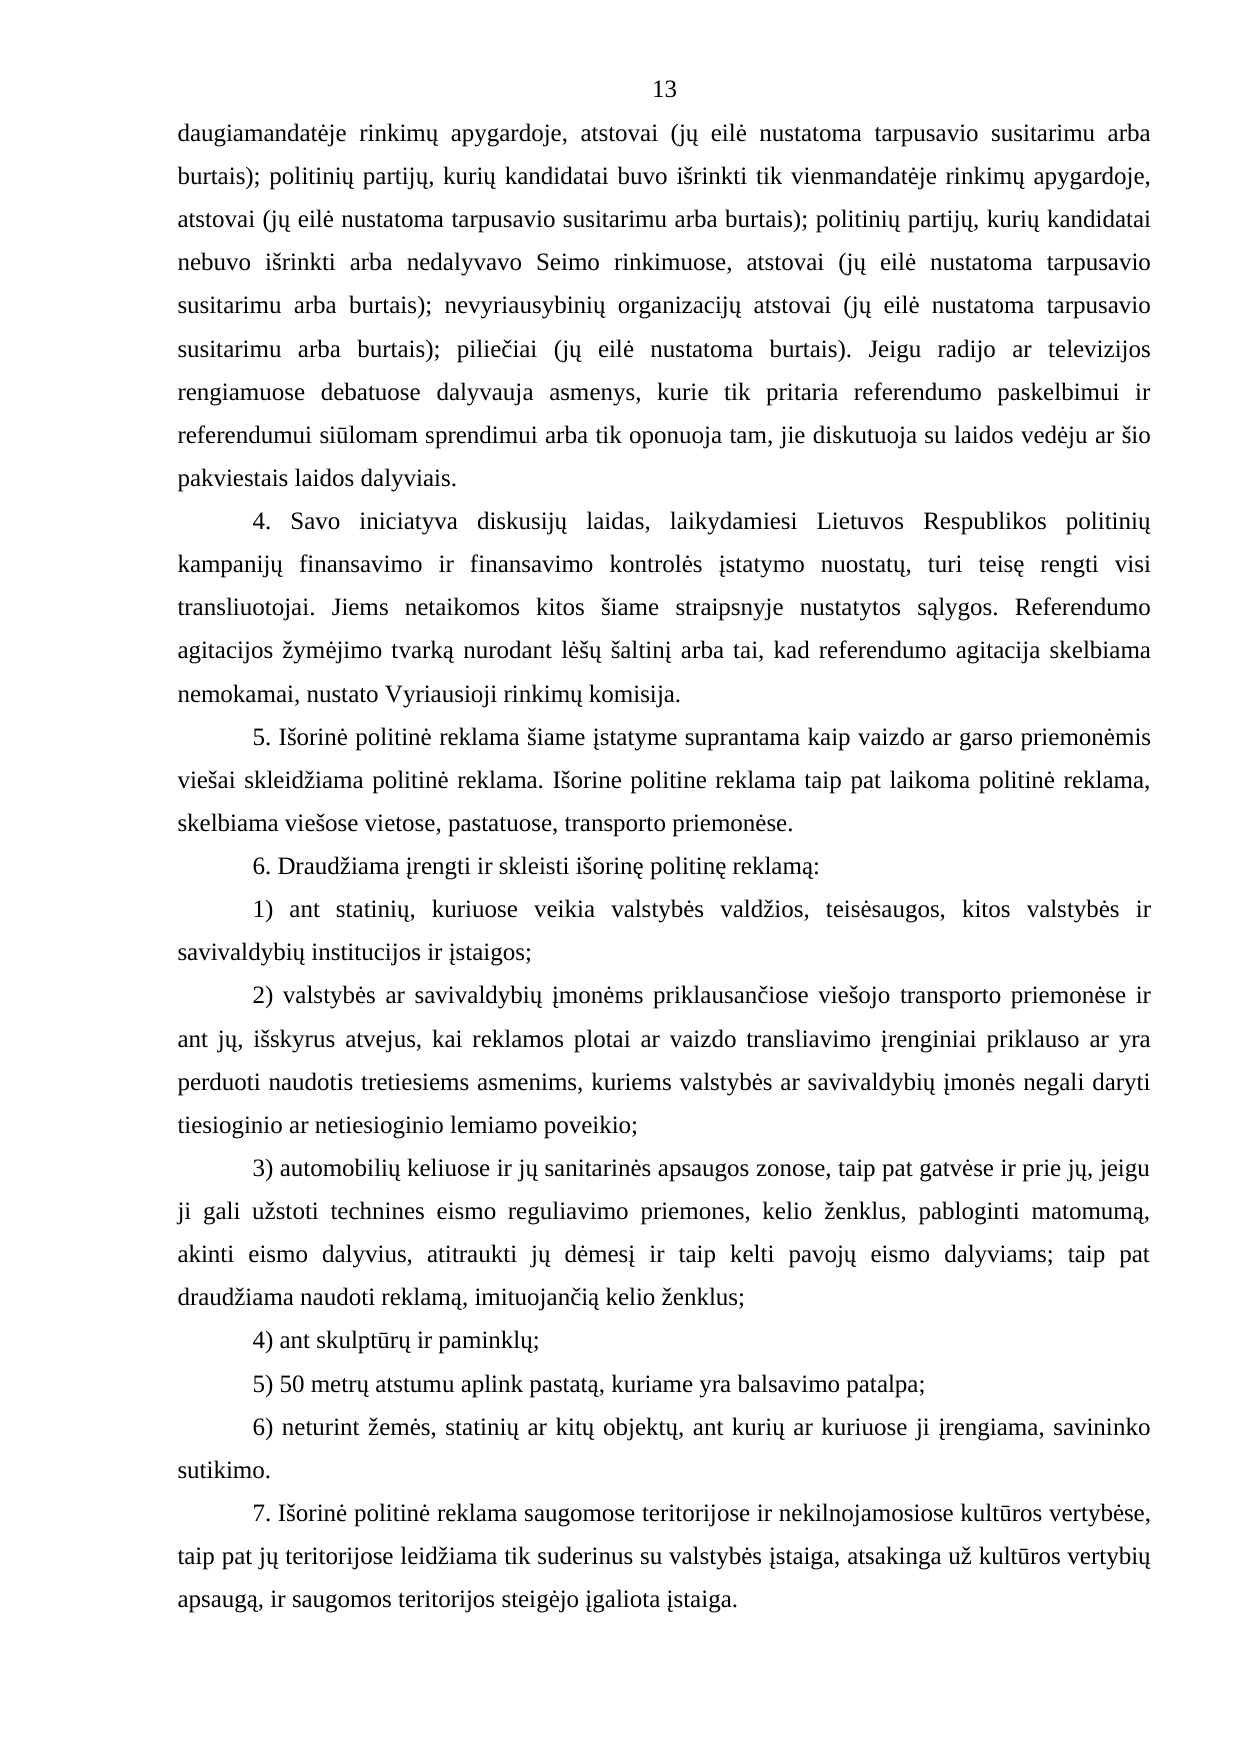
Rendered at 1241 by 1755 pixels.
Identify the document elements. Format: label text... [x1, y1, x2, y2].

text 3) automobilių keliuose ir jų sanitarinės apsaugos zonose, taip pat gatvėse ir prie jų, jeigu ji gali užstoti technines eismo reguliavimo priemones, kelio ženklus, pabloginti matomumą, akinti eismo dalyvius, atitraukti jų dėmesį ir taip kelti pavojų eismo dalyviams; taip pat draudžiama naudoti reklamą, imituojančią kelio ženklus; [177, 1153, 1152, 1311]
text 6) neturint žemės, statinių ar kitų objektų, ant kurių ar kuriuose ji įrengiama, savininko sutikimo. [177, 1412, 1152, 1484]
text 6. Draudžiama įrengti ir skleisti išorinę politinę reklamą: [177, 851, 1152, 880]
text 4. Savo iniciatyva diskusijų laidas, laikydamiesi Lietuvos Respublikos politinių kampanijų finansavimo ir finansavimo kontrolės įstatymo nuostatų, turi teisę rengti visi transliuotojai. Jiems netaikomos kitos šiame straipsnyje nustatytos sąlygos. Referendumo agitacijos žymėjimo tvarką nurodant lėšų šaltinį arba tai, kad referendumo agitacija skelbiama nemokamai, nustato Vyriausioji rinkimų komisija. [177, 506, 1152, 707]
text 5. Išorinė politinė reklama šiame įstatyme suprantama kaip vaizdo ar garso priemonėmis viešai skleidžiama politinė reklama. Išorine politine reklama taip pat laikoma politinė reklama, skelbiama viešose vietose, pastatuose, transporto priemonėse. [177, 722, 1152, 837]
text daugiamandatėje rinkimų apygardoje, atstovai (jų eilė nustatoma tarpusavio susitarimu arba burtais); politinių partijų, kurių kandidatai buvo išrinkti tik vienmandatėje rinkimų apygardoje, atstovai (jų eilė nustatoma tarpusavio susitarimu arba burtais); politinių partijų, kurių kandidatai nebuvo išrinkti arba nedalyvavo Seimo rinkimuose, atstovai (jų eilė nustatoma tarpusavio susitarimu arba burtais); nevyriausybinių organizacijų atstovai (jų eilė nustatoma tarpusavio susitarimu arba burtais); piliečiai (jų eilė nustatoma burtais). Jeigu radijo ar televizijos rengiamuose debatuose dalyvauja asmenys, kurie tik pritaria referendumo paskelbimui ir referendumui siūlomam sprendimui arba tik oponuoja tam, jie diskutuoja su laidos vedėju ar šio pakviestais laidos dalyviais. [177, 118, 1152, 492]
text 5) 50 metrų atstumu aplink pastatą, kuriame yra balsavimo patalpa; [177, 1369, 1152, 1397]
text 1) ant statinių, kuriuose veikia valstybės valdžios, teisėsaugos, kitos valstybės ir savivaldybių institucijos ir įstaigos; [177, 894, 1152, 966]
text 4) ant skulptūrų ir paminklų; [177, 1326, 1152, 1354]
text 2) valstybės ar savivaldybių įmonėms priklausančiose viešojo transporto priemonėse ir ant jų, išskyrus atvejus, kai reklamos plotai ar vaizdo transliavimo įrenginiai priklauso ar yra perduoti naudotis tretiesiems asmenims, kuriems valstybės ar savivaldybių įmonės negali daryti tiesioginio ar netiesioginio lemiamo poveikio; [177, 981, 1152, 1139]
text 7. Išorinė politinė reklama saugomose teritorijose ir nekilnojamosiose kultūros vertybėse, taip pat jų teritorijose leidžiama tik suderinus su valstybės įstaiga, atsakinga už kultūros vertybių apsaugą, ir saugomos teritorijos steigėjo įgaliota įstaiga. [177, 1498, 1152, 1613]
